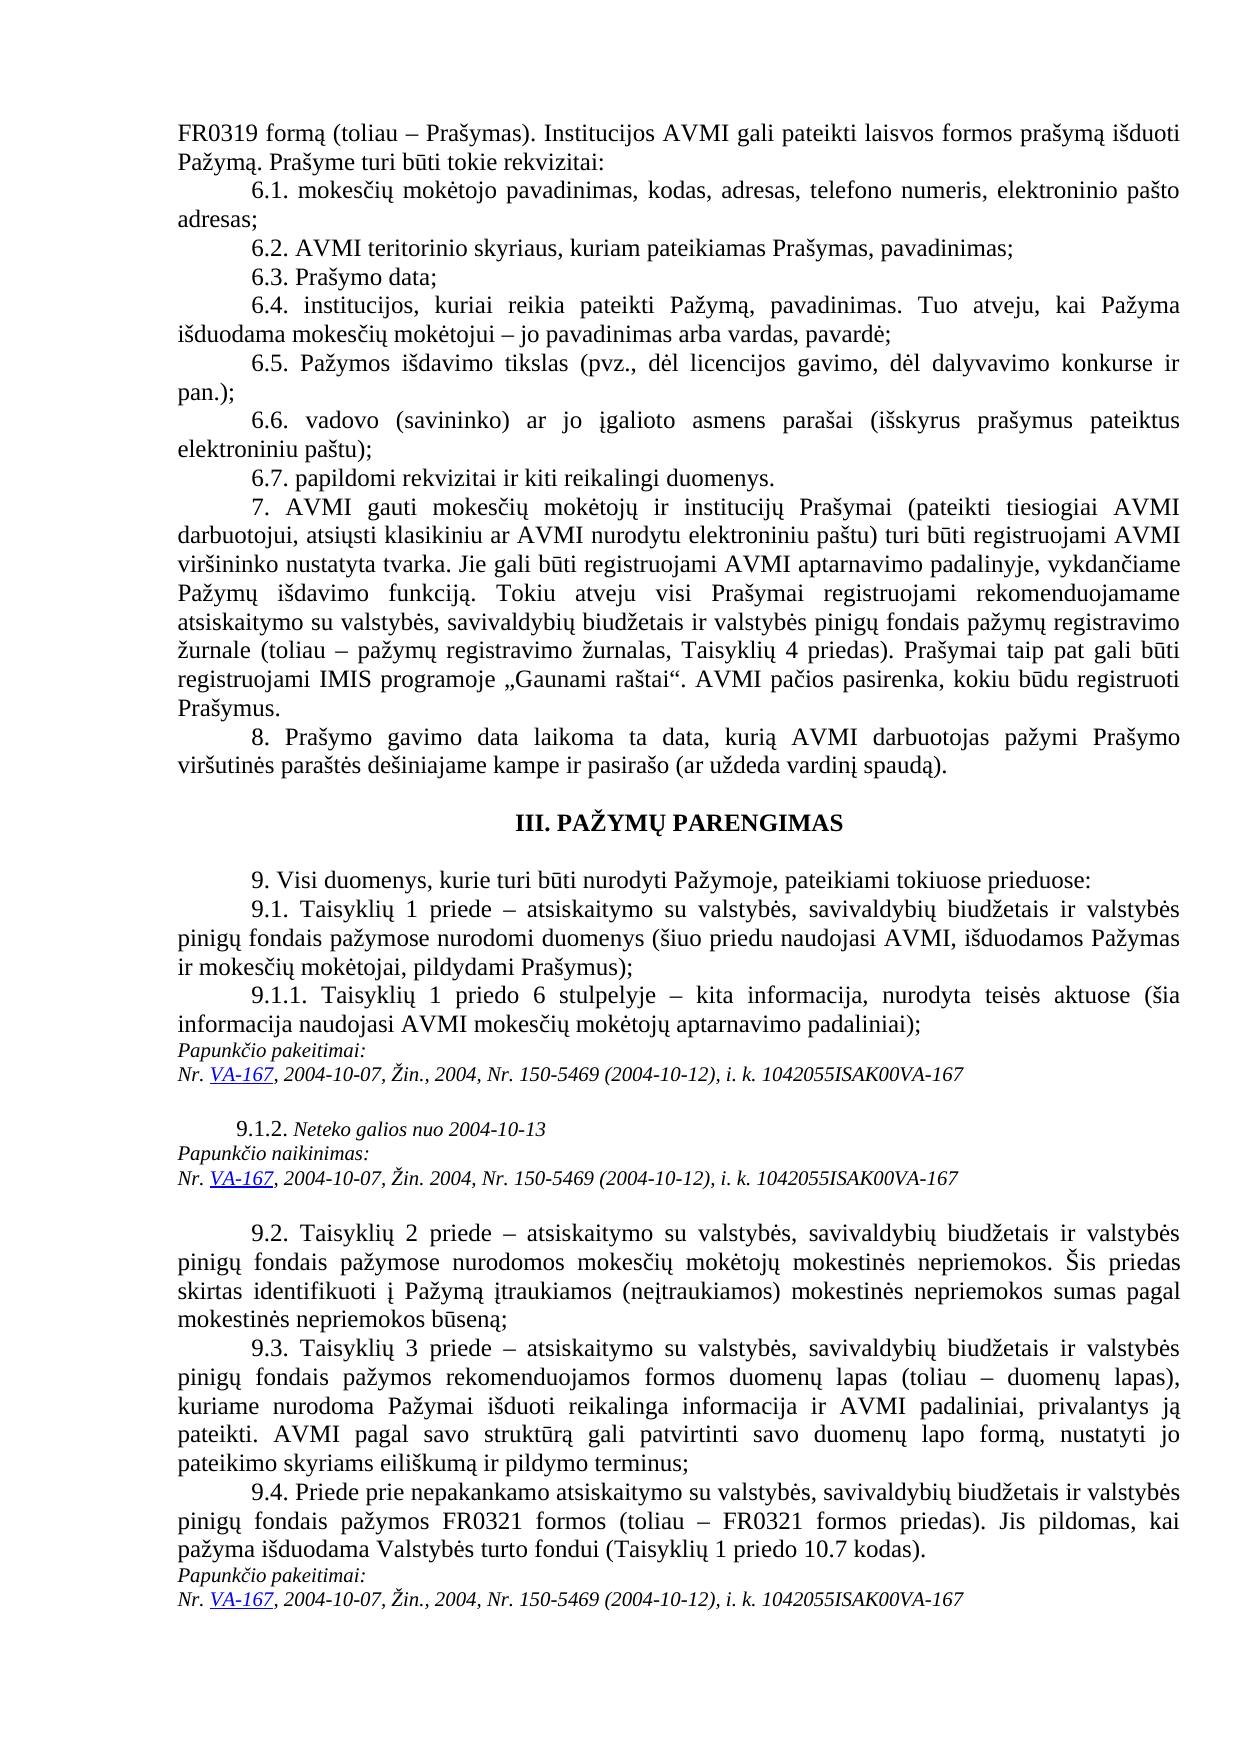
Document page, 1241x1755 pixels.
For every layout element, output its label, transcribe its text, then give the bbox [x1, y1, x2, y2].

text Nr. VA-167, 2004-10-07, Žin. 2004, Nr. 150-5469 (2004-10-12), i. k. 1042055ISAK00VA-167 [177, 1165, 1181, 1189]
text 6.4. institucijos, kuriai reikia pateikti Pažymą, pavadinimas. Tuo atveju, kai Pažyma išduodama mokesčių mokėtojui – jo pavadinimas arba vardas, pavardė; [177, 291, 1181, 348]
text 6.7. papildomi rekvizitai ir kiti reikalingi duomenys. [177, 463, 1181, 492]
text Papunkčio pakeitimai: [177, 1038, 1181, 1062]
text 9.1.1. Taisyklių 1 priedo 6 stulpelyje – kita informacija, nurodyta teisės aktuose (šia informacija naudojasi AVMI mokesčių mokėtojų aptarnavimo padaliniai); [177, 981, 1181, 1038]
text III. PAŽYMŲ PARENGIMAS [177, 808, 1181, 837]
text 7. AVMI gauti mokesčių mokėtojų ir institucijų Prašymai (pateikti tiesiogiai AVMI darbuotojui, atsiųsti klasikiniu ar AVMI nurodytu elektroniniu paštu) turi būti registruojami AVMI viršininko nustatyta tvarka. Jie gali būti registruojami AVMI aptarnavimo padalinyje, vykdančiame Pažymų išdavimo funkciją. Tokiu atveju visi Prašymai registruojami rekomenduojamame atsiskaitymo su valstybės, savivaldybių biudžetais ir valstybės pinigų fondais pažymų registravimo žurnale (toliau – pažymų registravimo žurnalas, Taisyklių 4 priedas). Prašymai taip pat gali būti registruojami IMIS programoje „Gaunami raštai“. AVMI pačios pasirenka, kokiu būdu registruoti Prašymus. [177, 492, 1181, 722]
text 6.6. vadovo (savininko) ar jo įgalioto asmens parašai (išskyrus prašymus pateiktus elektroniniu paštu); [177, 406, 1181, 463]
text 9.3. Taisyklių 3 priede – atsiskaitymo su valstybės, savivaldybių biudžetais ir valstybės pinigų fondais pažymos rekomenduojamos formos duomenų lapas (toliau – duomenų lapas), kuriame nurodoma Pažymai išduoti reikalinga informacija ir AVMI padaliniai, privalantys ją pateikti. AVMI pagal savo struktūrą gali patvirtinti savo duomenų lapo formą, nustatyti jo pateikimo skyriams eiliškumą ir pildymo terminus; [177, 1333, 1181, 1477]
text Papunkčio pakeitimai: [177, 1563, 1181, 1587]
text 9.2. Taisyklių 2 priede – atsiskaitymo su valstybės, savivaldybių biudžetais ir valstybės pinigų fondais pažymose nurodomos mokesčių mokėtojų mokestinės nepriemokos. Šis priedas skirtas identifikuoti į Pažymą įtraukiamos (neįtraukiamos) mokestinės nepriemokos sumas pagal mokestinės nepriemokos būseną; [177, 1218, 1181, 1333]
text 8. Prašymo gavimo data laikoma ta data, kurią AVMI darbuotojas pažymi Prašymo viršutinės paraštės dešiniajame kampe ir pasirašo (ar uždeda vardinį spaudą). [177, 722, 1181, 779]
text FR0319 formą (toliau – Prašymas). Institucijos AVMI gali pateikti laisvos formos prašymą išduoti Pažymą. Prašyme turi būti tokie rekvizitai: [177, 118, 1181, 176]
text 6.1. mokesčių mokėtojo pavadinimas, kodas, adresas, telefono numeris, elektroninio pašto adresas; [177, 176, 1181, 233]
text 9. Visi duomenys, kurie turi būti nurodyti Pažymoje, pateikiami tokiuose prieduose: [177, 866, 1181, 894]
text 9.4. Priede prie nepakankamo atsiskaitymo su valstybės, savivaldybių biudžetais ir valstybės pinigų fondais pažymos FR0321 formos (toliau – FR0321 formos priedas). Jis pildomas, kai pažyma išduodama Valstybės turto fondui (Taisyklių 1 priedo 10.7 kodas). [177, 1477, 1181, 1563]
text 9.1. Taisyklių 1 priede – atsiskaitymo su valstybės, savivaldybių biudžetais ir valstybės pinigų fondais pažymose nurodomi duomenys (šiuo priedu naudojasi AVMI, išduodamos Pažymas ir mokesčių mokėtojai, pildydami Prašymus); [177, 894, 1181, 981]
text 9.1.2. Neteko galios nuo 2004-10-13 [177, 1115, 1181, 1141]
text 6.2. AVMI teritorinio skyriaus, kuriam pateikiamas Prašymas, pavadinimas; [177, 233, 1181, 262]
text Nr. VA-167, 2004-10-07, Žin., 2004, Nr. 150-5469 (2004-10-12), i. k. 1042055ISAK00VA-167 [177, 1062, 1181, 1086]
text Nr. VA-167, 2004-10-07, Žin., 2004, Nr. 150-5469 (2004-10-12), i. k. 1042055ISAK00VA-167 [177, 1587, 1181, 1611]
text 6.3. Prašymo data; [177, 262, 1181, 291]
text 6.5. Pažymos išdavimo tikslas (pvz., dėl licencijos gavimo, dėl dalyvavimo konkurse ir pan.); [177, 348, 1181, 406]
text Papunkčio naikinimas: [177, 1141, 1181, 1165]
